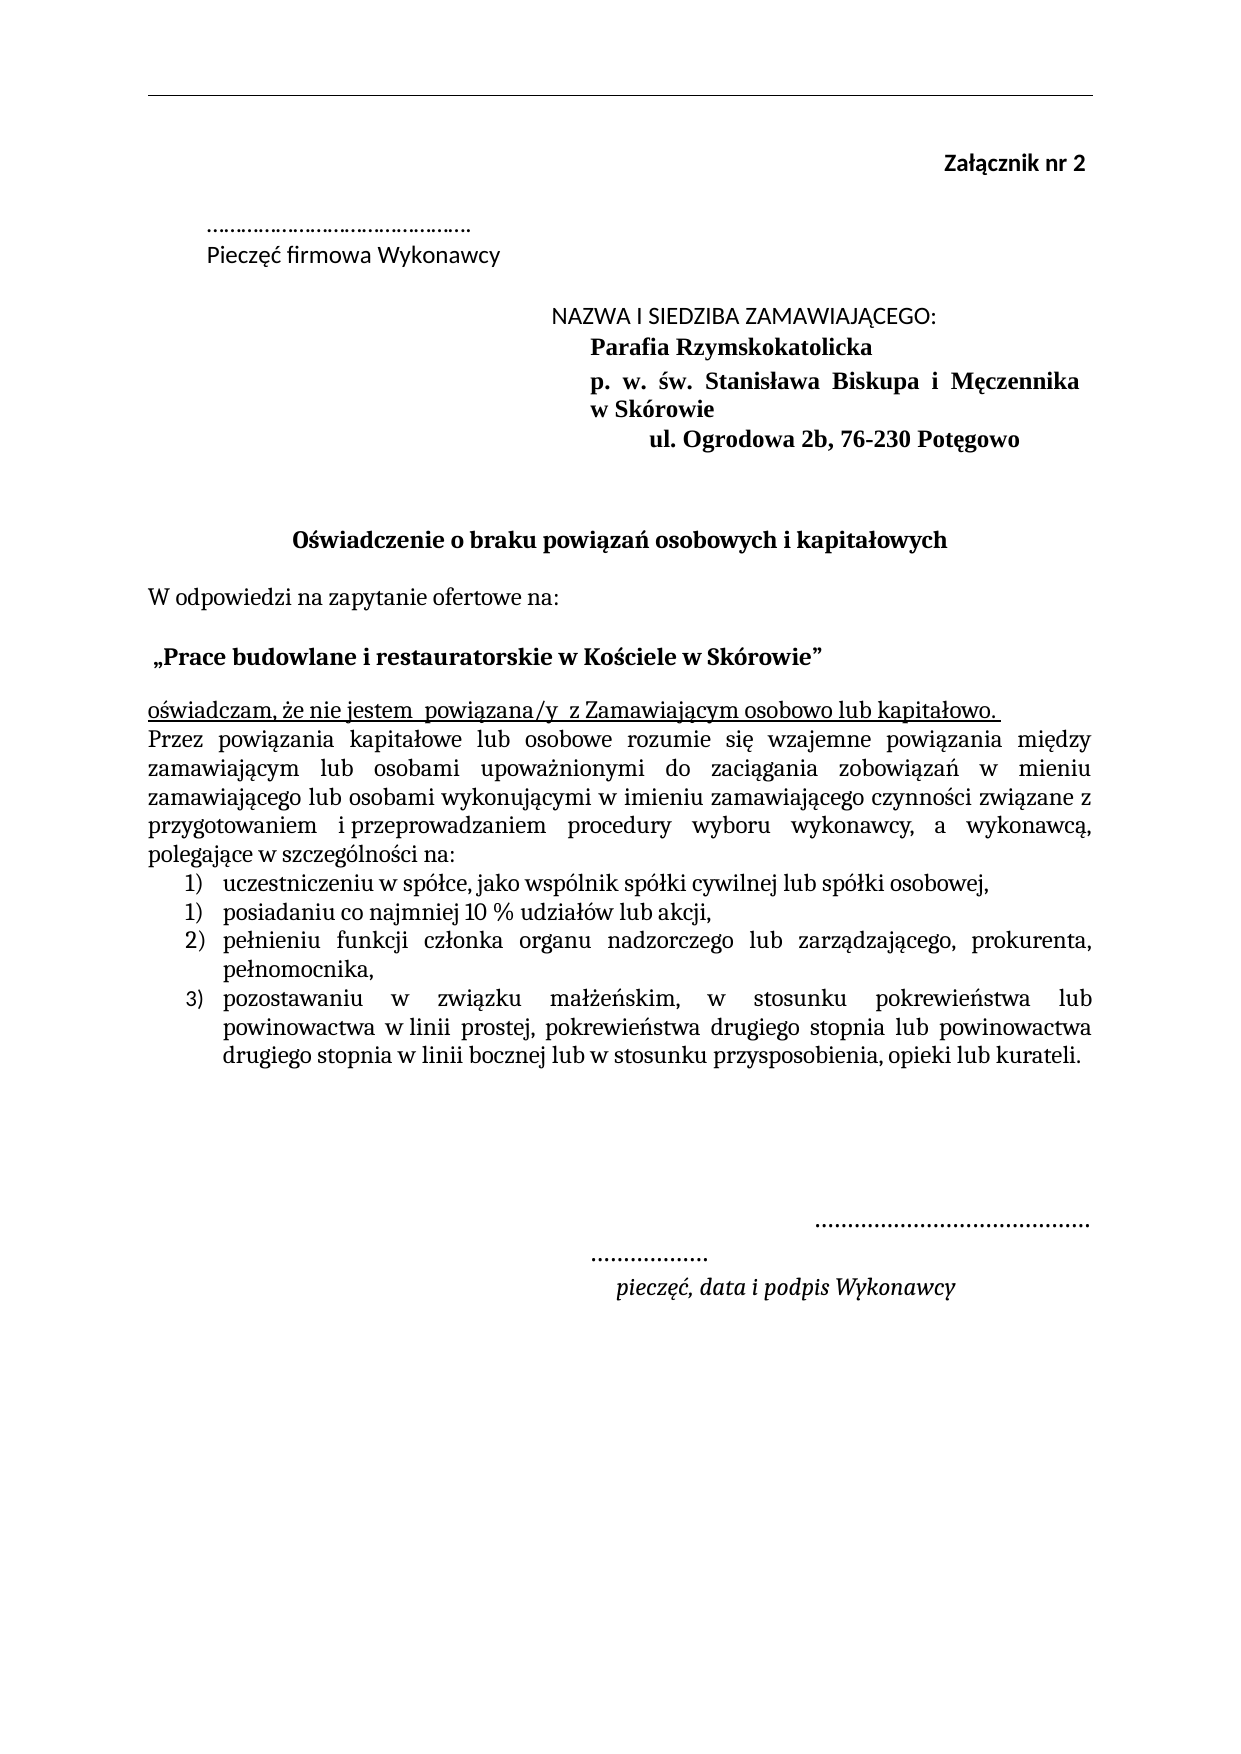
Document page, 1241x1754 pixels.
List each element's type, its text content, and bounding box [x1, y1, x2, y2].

text ul. Ogrodowa 2b, 76-230 Potęgowo [207, 423, 1093, 454]
text Oświadczenie o braku powiązań osobowych i kapitałowych [148, 526, 1093, 554]
text oświadczam, że nie jestem powiązana/y z Zamawiającym osobowo lub kapitałowo. [148, 696, 1093, 725]
list posiadaniu co najmniej 10 % udziałów lub akcji, [185, 897, 1093, 926]
text Pieczęć firmowa Wykonawcy [207, 239, 1093, 270]
text „Prace budowlane i restauratorskie w Kościele w Skórowie” [148, 642, 1093, 671]
text W odpowiedzi na zapytanie ofertowe na: [148, 583, 1093, 612]
list pozostawaniu w związku małżeńskim, w stosunku pokrewieństwa lub powinowactwa w linii prostej, pokrewieństwa drugiego stopnia lub powinowactwa drugiego stopnia w linii bocznej lub w stosunku przysposobienia, opieki lub kurateli. [185, 984, 1093, 1070]
text ………………………………………. [207, 209, 1093, 239]
list pełnieniu funkcji członka organu nadzorczego lub zarządzającego, prokurenta, pełnomocnika, [185, 926, 1093, 984]
text Parafia Rzymskokatolicka [148, 331, 1093, 361]
text p. w. św. Stanisława Biskupa i Męczennika w Skórowie [590, 366, 1093, 423]
text Przez powiązania kapitałowe lub osobowe rozumie się wzajemne powiązania między zamawiającym lub osobami upoważnionymi do zaciągania zobowiązań w mieniu zamawiającego lub osobami wykonującymi w imieniu zamawiającego czynności związane z przygotowaniem i przeprowadzaniem procedury wyboru wykonawcy, a wykonawcą, polegające w szczególności na: [148, 725, 1093, 869]
list uczestniczeniu w spółce, jako wspólnik spółki cywilnej lub spółki osobowej, [185, 869, 1093, 897]
text NAZWA I SIEDZIBA ZAMAWIAJĄCEGO: [207, 300, 1093, 331]
text Załącznik nr 2 [944, 148, 1093, 178]
text …………………………………………………… [590, 1201, 1093, 1269]
text pieczęć, data i podpis Wykonawcy [590, 1269, 1093, 1303]
